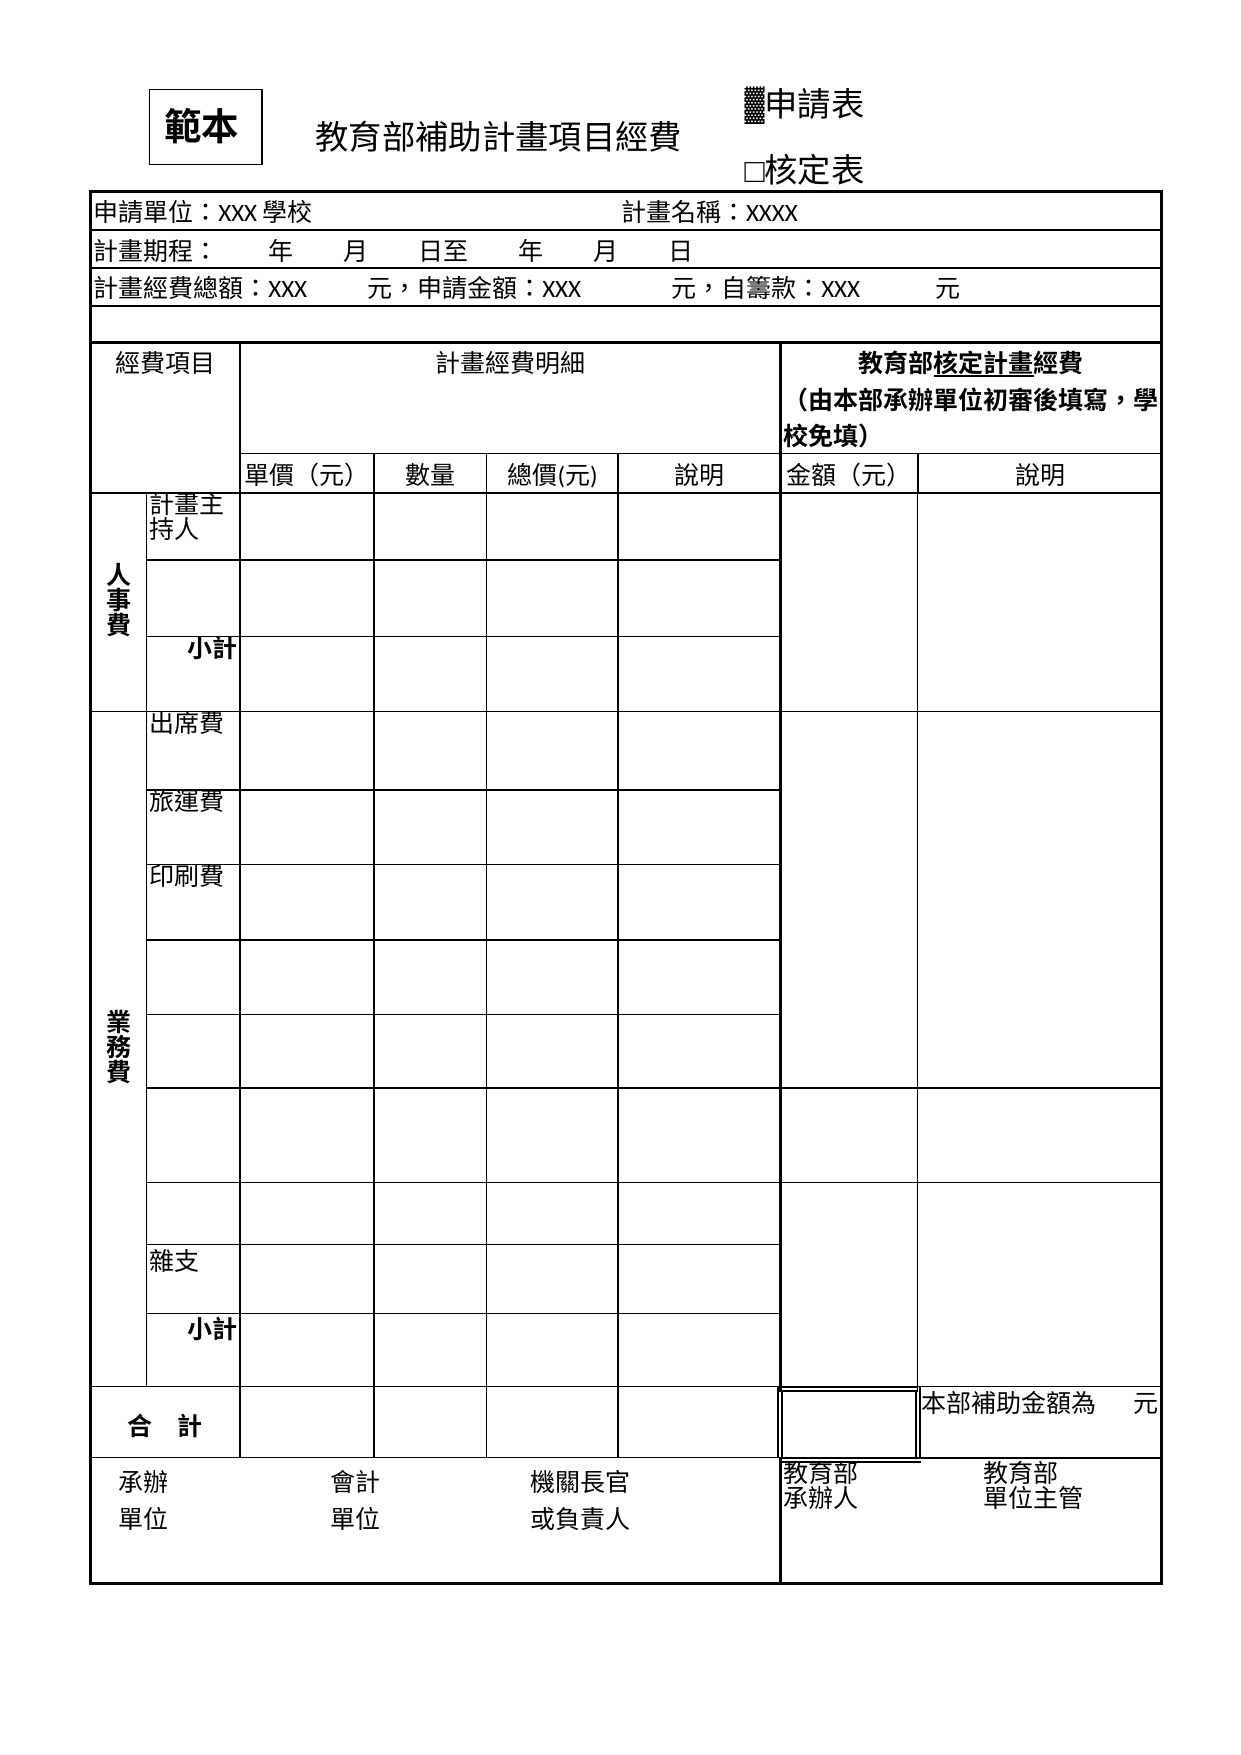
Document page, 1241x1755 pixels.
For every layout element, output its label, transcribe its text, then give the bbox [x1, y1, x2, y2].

table_cell [375, 712, 486, 789]
table_header [918, 90, 1162, 123]
table_cell [375, 1387, 486, 1457]
table_header ▓申請表 [762, 90, 889, 123]
table_cell [619, 791, 779, 864]
table_cell [240, 165, 262, 189]
table_cell 金額（元） [782, 454, 917, 492]
table_cell 總價(元) [487, 454, 617, 492]
table_cell 說明 [619, 454, 779, 492]
table_cell 印刷費 [147, 865, 239, 939]
table_cell [375, 865, 486, 939]
table_cell [92, 307, 1160, 341]
table_cell [782, 1183, 917, 1386]
table_cell [514, 156, 720, 189]
table_cell [487, 712, 617, 789]
table_cell [619, 941, 779, 1013]
table_cell [241, 1015, 373, 1087]
table_cell [619, 494, 779, 559]
table_cell [918, 1089, 1160, 1182]
table_cell [918, 123, 1162, 156]
table_cell [147, 1183, 239, 1244]
table_cell [782, 494, 917, 711]
table_cell [375, 561, 486, 636]
table_cell [619, 561, 779, 636]
table_cell [241, 1183, 373, 1244]
table_cell 教育部核定計畫經費 （由本部承辦單位初審後填寫，學校免填） [782, 344, 1160, 453]
table_cell [90, 123, 146, 156]
table_cell [782, 712, 917, 1087]
table_cell [241, 1314, 373, 1386]
table_cell [241, 712, 373, 789]
table_cell [487, 561, 617, 636]
table_cell [783, 1392, 915, 1457]
table_cell [918, 156, 1162, 189]
table_cell 出席費 [147, 712, 239, 789]
table_cell [720, 123, 889, 156]
table_cell 旅運費 [147, 791, 239, 864]
table_cell [262, 156, 389, 189]
table_cell [241, 1245, 373, 1312]
table_header [90, 90, 146, 123]
table_cell [389, 156, 514, 189]
table_cell 雜支 [147, 1245, 239, 1312]
table_cell 經費項目 [92, 344, 239, 492]
table_cell [241, 1387, 373, 1457]
table_cell [619, 712, 779, 789]
table_cell 本部補助金額為 元 [921, 1387, 1160, 1457]
table_cell [918, 712, 1160, 1087]
table_cell [241, 791, 373, 864]
table_cell [375, 941, 486, 1013]
table_cell [619, 1314, 779, 1386]
table_cell [889, 156, 918, 189]
table_cell □核定表 [720, 156, 889, 189]
table_header [389, 90, 514, 123]
table_cell [487, 1314, 617, 1386]
table_cell [241, 941, 373, 1013]
table_header [263, 90, 389, 123]
table_cell [487, 1089, 617, 1182]
table_cell [146, 156, 240, 189]
table_header [514, 90, 720, 123]
table_cell 人 事 費 [92, 494, 146, 711]
table_cell [375, 1245, 486, 1312]
table_cell [619, 1015, 779, 1087]
table_cell 小計 [147, 1314, 239, 1386]
table_cell [619, 1089, 779, 1182]
table_cell 數量 [375, 454, 486, 492]
table_cell 說明 [919, 454, 1160, 492]
table_cell [241, 637, 373, 711]
table_cell [487, 941, 617, 1013]
table_header [889, 90, 918, 123]
table_cell [918, 494, 1160, 711]
table_cell [619, 637, 779, 711]
table_cell [375, 1314, 486, 1386]
table_cell 計畫主持人 [147, 494, 239, 559]
table_cell [487, 494, 617, 559]
table_cell [147, 1015, 239, 1087]
table_cell [487, 865, 617, 939]
table_cell [241, 494, 373, 559]
table_cell 教育部補助計畫項目經費 [263, 123, 720, 156]
table_cell [375, 1183, 486, 1244]
table_cell 單價（元） [241, 454, 373, 492]
table_cell [487, 791, 617, 864]
table_cell [375, 1089, 486, 1182]
table_cell 小計 [147, 637, 239, 711]
table_cell [889, 123, 918, 156]
table_cell [487, 637, 617, 711]
table_cell [487, 1245, 617, 1312]
table_cell [918, 1183, 1160, 1386]
table_cell [90, 156, 146, 189]
table_cell [241, 561, 373, 636]
table_cell [375, 637, 486, 711]
table_cell 申請單位：XXX學校 [92, 193, 618, 229]
table_cell 業 務 費 [92, 712, 146, 1386]
table_cell 教育部 教育部 承辦人 單位主管 [782, 1459, 1160, 1582]
table_cell 合 計 [92, 1387, 239, 1457]
table_cell 計畫期程： 年 月 日至 年 月 日 [92, 231, 1160, 267]
table_cell [487, 1387, 617, 1457]
table_cell [619, 1183, 779, 1244]
table_cell [375, 791, 486, 864]
table_cell [619, 1387, 777, 1457]
table_cell 計畫經費總額：XXX 元，申請金額：XXX 元，自籌款：XXX 元 [92, 269, 1160, 305]
table_cell [375, 1015, 486, 1087]
table_cell 計畫經費明細 [241, 344, 779, 453]
table_cell [782, 1089, 917, 1182]
table_cell [241, 1089, 373, 1182]
table_cell [619, 1245, 779, 1312]
table_cell [619, 865, 779, 939]
table_header ▓申請表 [720, 90, 746, 123]
table_cell [147, 941, 239, 1013]
table_cell [241, 865, 373, 939]
table_cell [487, 1183, 617, 1244]
table_cell [147, 561, 239, 636]
table_cell [487, 1015, 617, 1087]
table_cell [147, 1089, 239, 1182]
table_cell [375, 494, 486, 559]
table_cell 承辦 會計 機關長官 單位 單位 或負責人 [92, 1458, 779, 1582]
table_cell 計畫名稱：XXXX [618, 193, 1160, 229]
